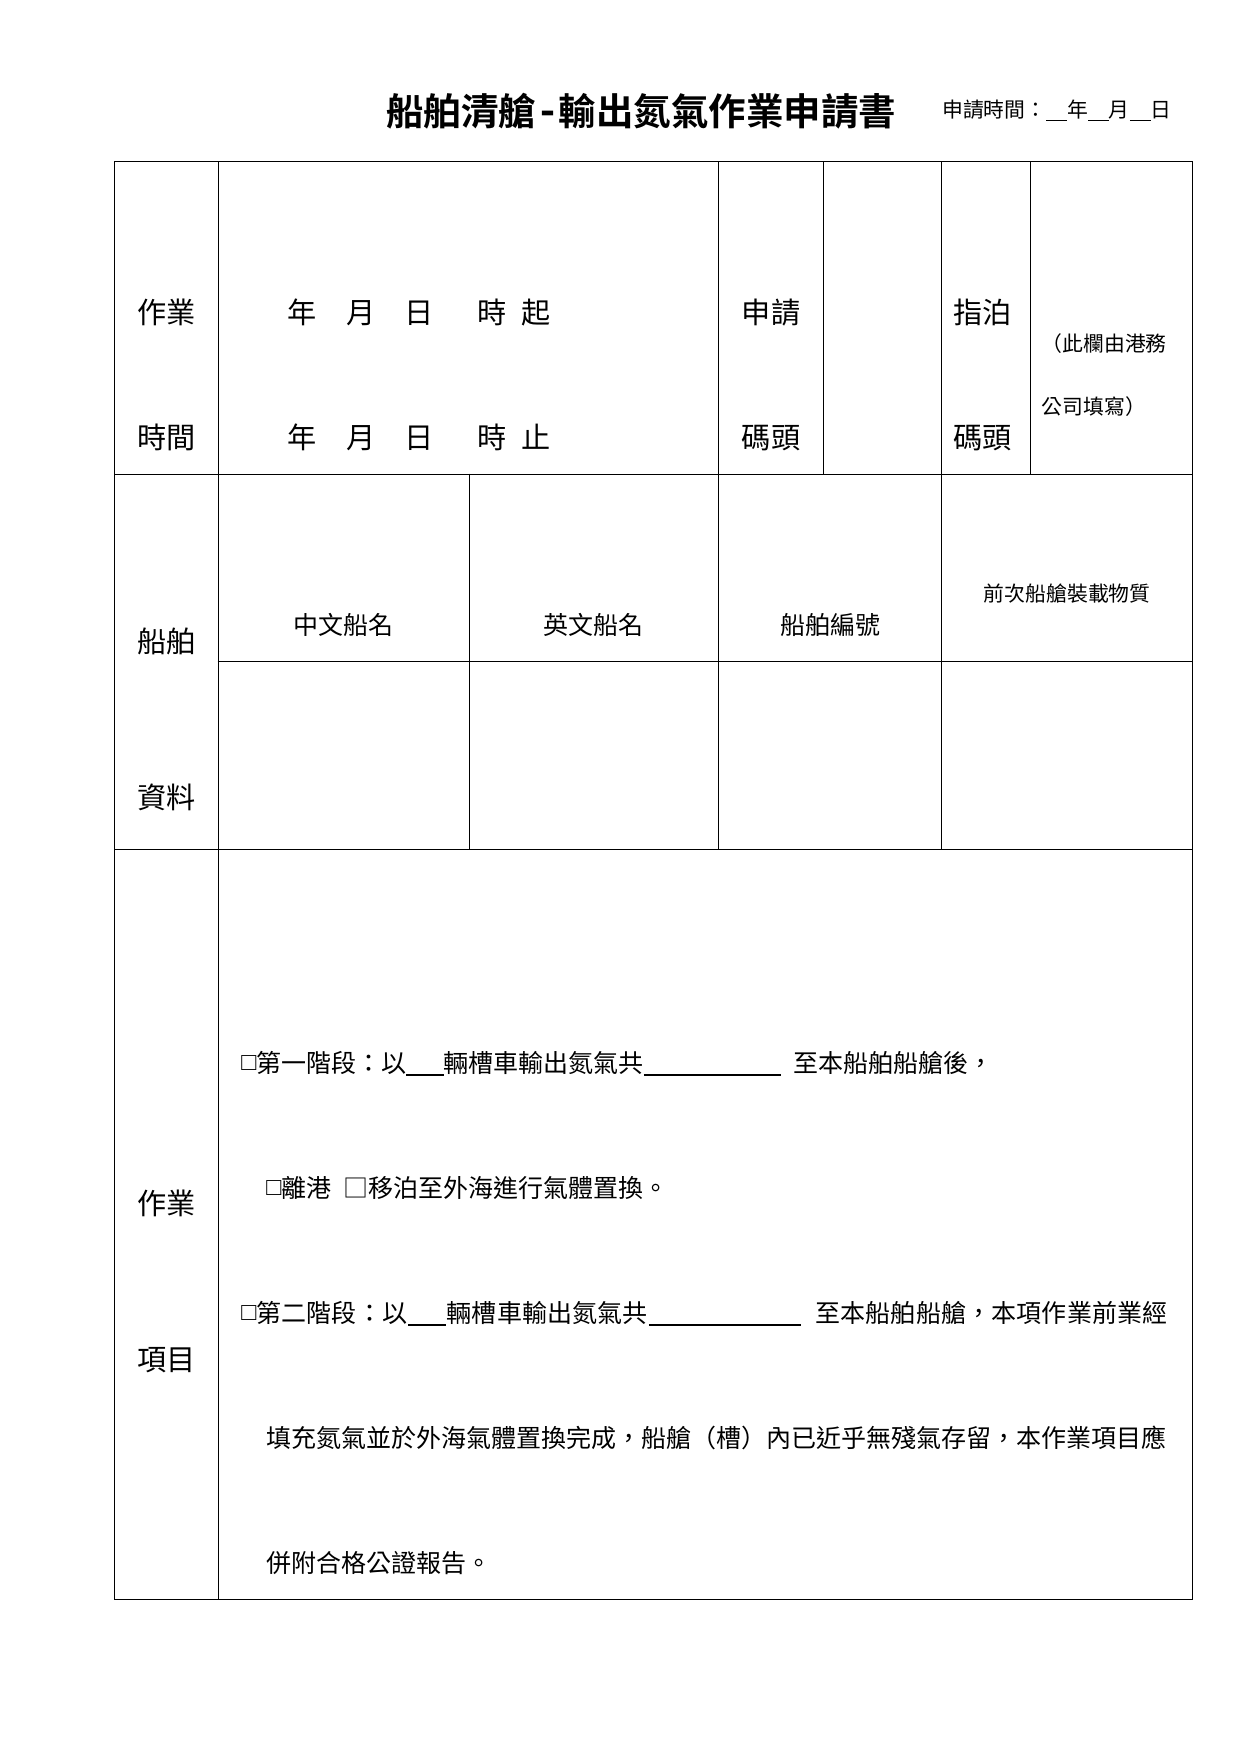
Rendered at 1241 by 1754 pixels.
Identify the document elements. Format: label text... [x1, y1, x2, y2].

table_cell 中文船名 [219, 475, 469, 661]
table_cell [219, 662, 469, 848]
table_cell [719, 662, 941, 848]
table_cell [470, 662, 718, 848]
table_cell 作業 項目 [115, 850, 218, 1598]
table_header [824, 162, 941, 473]
table_header 指泊碼頭 [942, 162, 1030, 473]
table_header （此欄由港務公司填寫） [1031, 162, 1192, 473]
table_cell 前次船艙裝載物質 [942, 475, 1192, 661]
table_cell 英文船名 [470, 475, 718, 661]
table_header 申請碼頭 [719, 162, 823, 473]
table_cell [942, 662, 1192, 848]
table_header 年 月 日 時 起 年 月 日 時 止 [219, 162, 718, 473]
table_cell 船舶 資料 [115, 475, 218, 848]
table_cell 船舶編號 [719, 475, 941, 661]
table_header 作業 時間 [115, 162, 218, 473]
table_cell □第一階段：以 輛槽車輸出氮氣共 至本船舶船艙後， □離港 □移泊至外海進行氣體置換。 □第二階段：以 輛槽車輸出氮氣共 至本船舶船艙，本項作業前業經填充氮氣並於外海氣體置換完成，船艙（槽）內已近乎無殘氣存留，本作業項目應併附合格公證報告。 [219, 850, 1192, 1598]
text 船舶清艙-輸出氮氣作業申請書 申請時間： 年 月 日 [177, 36, 1171, 161]
